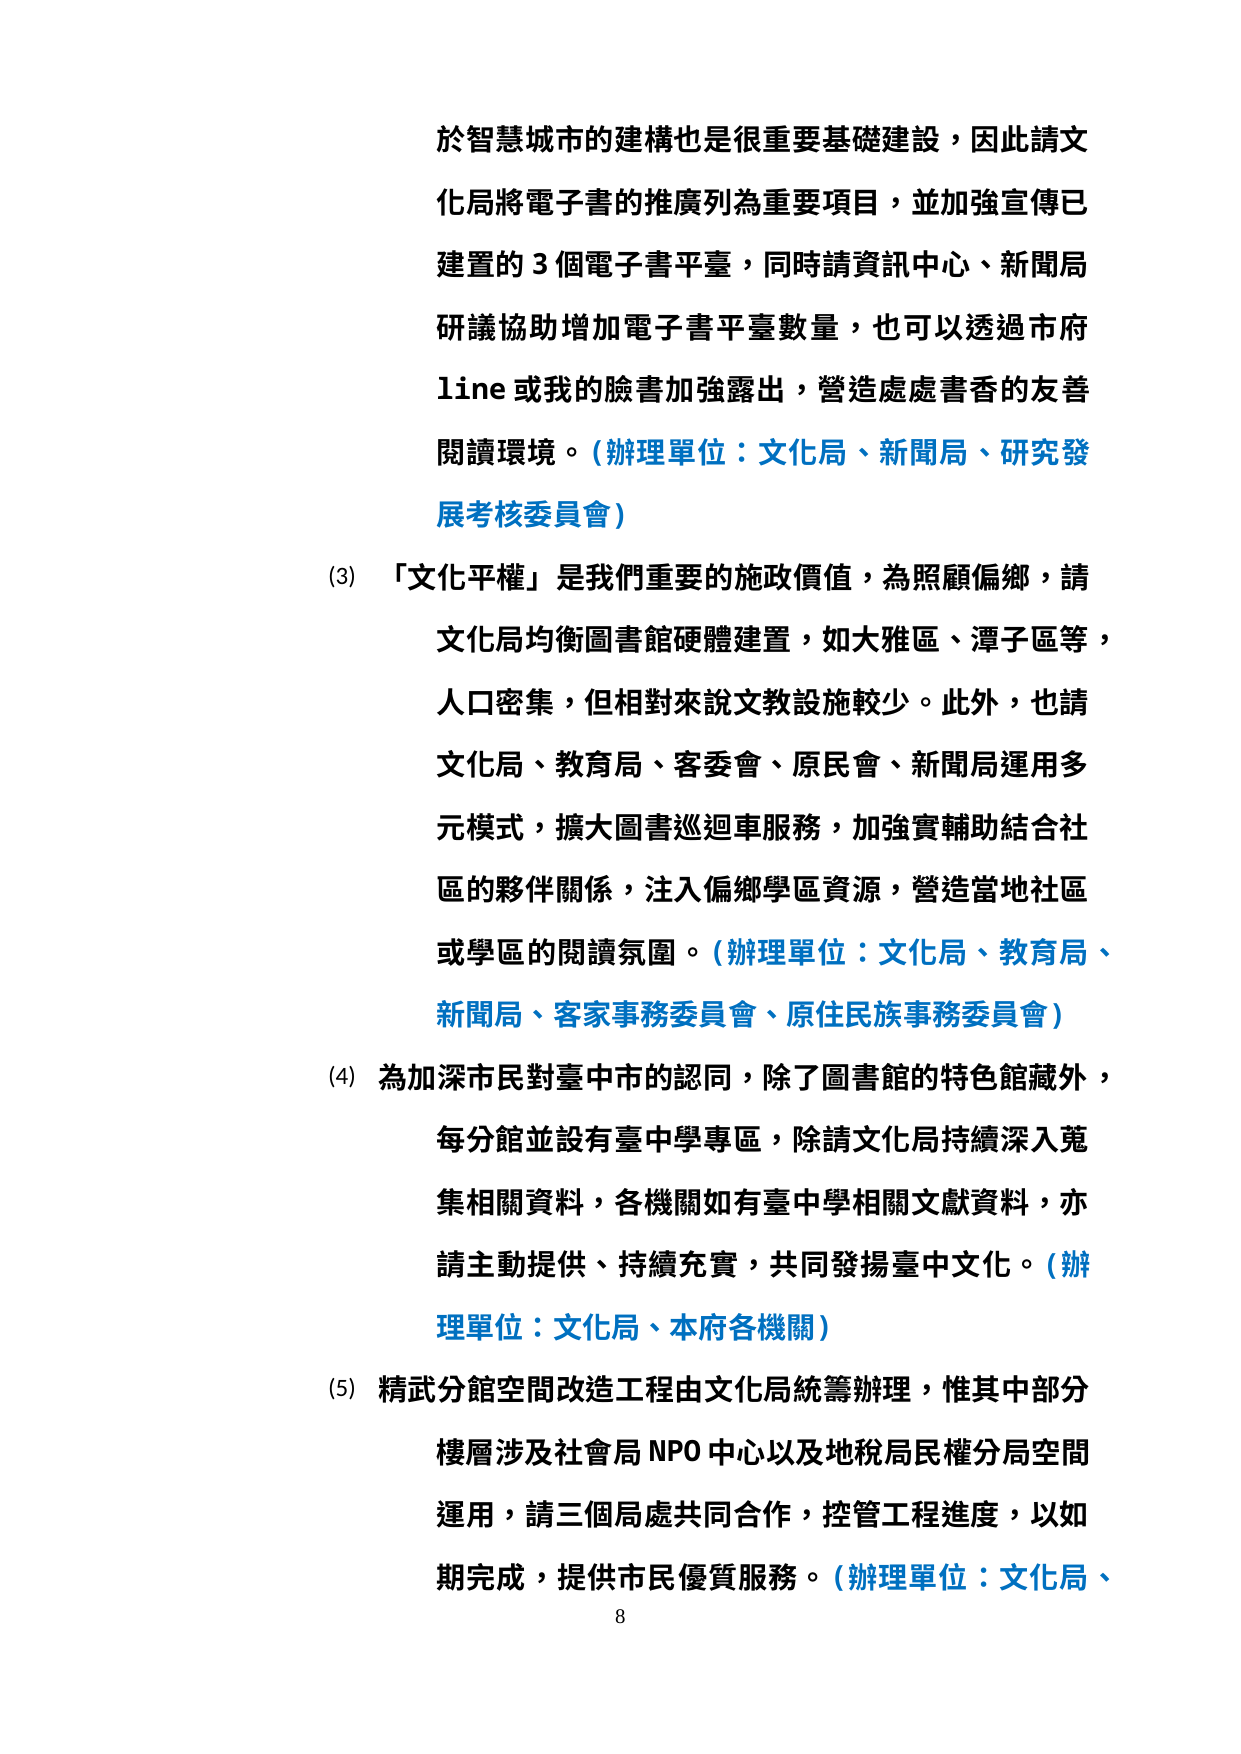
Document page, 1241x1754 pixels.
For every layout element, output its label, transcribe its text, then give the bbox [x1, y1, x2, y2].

list 精武分館空間改造工程由文化局統籌辦理，惟其中部分樓層涉及社會局NPO中心以及地稅局民權分局空間運用，請三個局處共同合作，控管工程進度，以如期完成，提供市民優質服務。(辦理單位：文化局、社會局、地方稅務局) [328, 1346, 1090, 1596]
list 為加深市民對臺中市的認同，除了圖書館的特色館藏外，每分館並設有臺中學專區，除請文化局持續深入蒐集相關資料，各機關如有臺中學相關文獻資料，亦請主動提供、持續充實，共同發揚臺中文化。(辦理單位：文化局、本府各機關) [328, 1034, 1090, 1346]
list 於智慧城市的建構也是很重要基礎建設，因此請文化局將電子書的推廣列為重要項目，並加強宣傳已建置的3個電子書平臺，同時請資訊中心、新聞局研議協助增加電子書平臺數量，也可以透過市府line或我的臉書加強露出，營造處處書香的友善閱讀環境。(辦理單位：文化局、新聞局、研究發展考核委員會) [328, 96, 1090, 534]
list 「文化平權」是我們重要的施政價值，為照顧偏鄉，請文化局均衡圖書館硬體建置，如大雅區、潭子區等，人口密集，但相對來說文教設施較少。此外，也請文化局、教育局、客委會、原民會、新聞局運用多元模式，擴大圖書巡迴車服務，加強實輔助結合社區的夥伴關係，注入偏鄉學區資源，營造當地社區或學區的閱讀氛圍。(辦理單位：文化局、教育局、新聞局、客家事務委員會、原住民族事務委員會) [328, 534, 1090, 1034]
